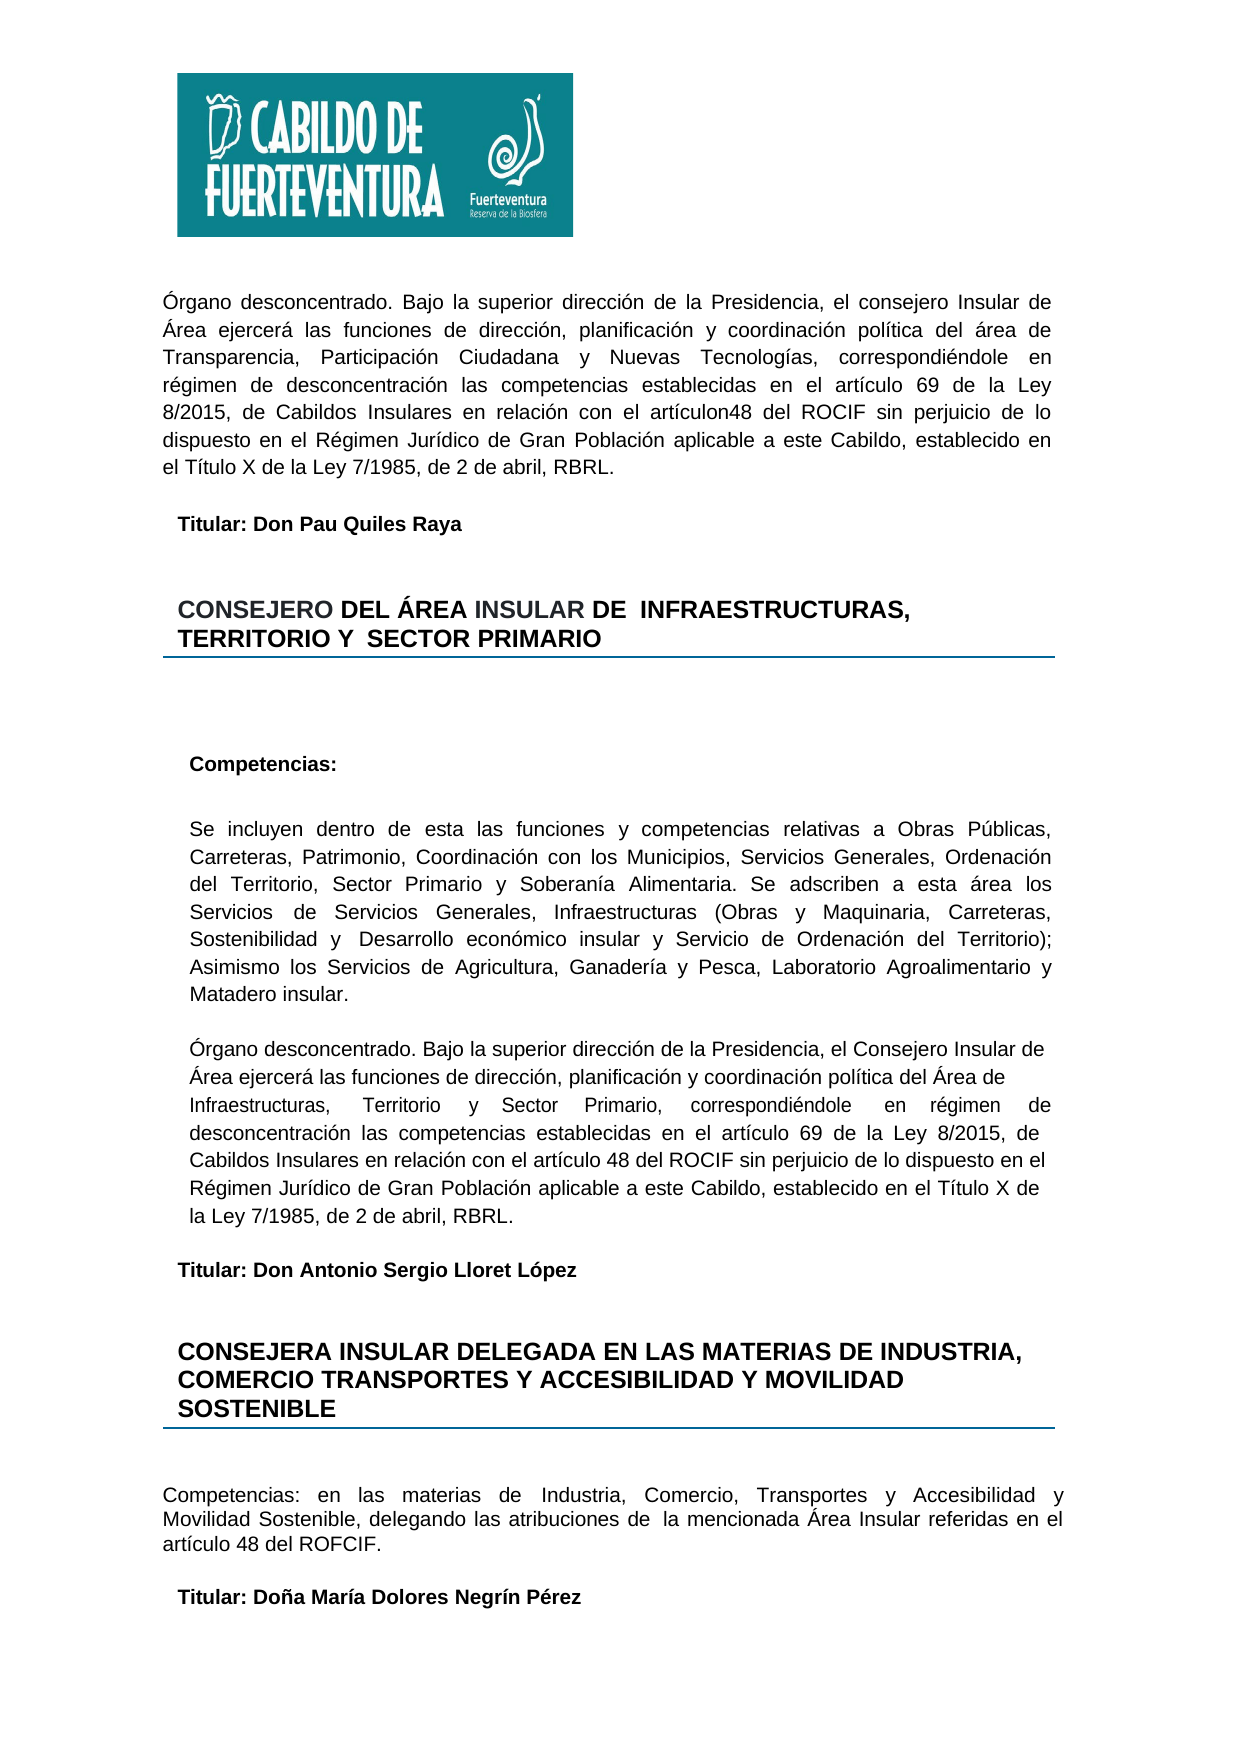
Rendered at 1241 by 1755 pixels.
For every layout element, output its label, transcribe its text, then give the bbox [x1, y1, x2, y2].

text Competencias: en las materias de Industria, Comercio, Transportes y Accesibilidad y Movilidad Sostenible, delegando las atribuciones de la mencionada Área Insular referidas en el artículo 48 del ROFCIF. [162, 1483, 1064, 1555]
text Órgano desconcentrado. Bajo la superior dirección de la Presidencia, el consejero Insular de Área ejercerá las funciones de dirección, planificación y coordinación política del área de Transparencia, Participación Ciudadana y Nuevas Tecnologías, correspondiéndole en régimen de desconcentración las competencias establecidas en el artículo 69 de la Ley 8/2015, de Cabildos Insulares en relación con el artículon48 del ROCIF sin perjuicio de lo dispuesto en el Régimen Jurídico de Gran Población aplicable a este Cabildo, establecido en el Título X de la Ley 7/1985, de 2 de abril, RBRL. [162, 290, 1052, 479]
text CONSEJERO DEL ÁREA INSULAR DE INFRAESTRUCTURAS, TERRITORIO Y SECTOR PRIMARIO [177, 595, 1052, 653]
text Se incluyen dentro de esta las funciones y competencias relativas a Obras Públicas, Carreteras, Patrimonio, Coordinación con los Municipios, Servicios Generales, Ordenación del Territorio, Sector Primario y Soberanía Alimentaria. Se adscriben a esta área los Servicios de Servicios Generales, Infraestructuras (Obras y Maquinaria, Carreteras, Sostenibilidad y Desarrollo económico insular y Servicio de Ordenación del Territorio); Asimismo los Servicios de Agricultura, Ganadería y Pesca, Laboratorio Agroalimentario y Matadero insular. [189, 817, 1052, 1006]
subtitle Titular: Doña María Dolores Negrín Pérez [177, 1584, 1078, 1608]
text CONSEJERA INSULAR DELEGADA EN LAS MATERIAS DE INDUSTRIA, COMERCIO TRANSPORTES Y ACCESIBILIDAD Y MOVILIDAD SOSTENIBLE [177, 1337, 1052, 1423]
text Órgano desconcentrado. Bajo la superior dirección de la Presidencia, el Consejero Insular de Área ejercerá las funciones de dirección, planificación y coordinación política del Área de Infraestructuras, Territorio y Sector Primario, correspondiéndole en régimen de desconcentración las competencias establecidas en el artículo 69 de la Ley 8/2015, de Cabildos Insulares en relación con el artículo 48 del ROCIF sin perjuicio de lo dispuesto en el Régimen Jurídico de Gran Población aplicable a este Cabildo, establecido en el Título X de la Ley 7/1985, de 2 de abril, RBRL. [189, 1037, 1052, 1227]
text Competencias: [189, 752, 1078, 776]
subtitle Titular: Don Pau Quiles Raya [177, 512, 1078, 536]
subtitle Titular: Don Antonio Sergio Lloret López [177, 1258, 1078, 1282]
